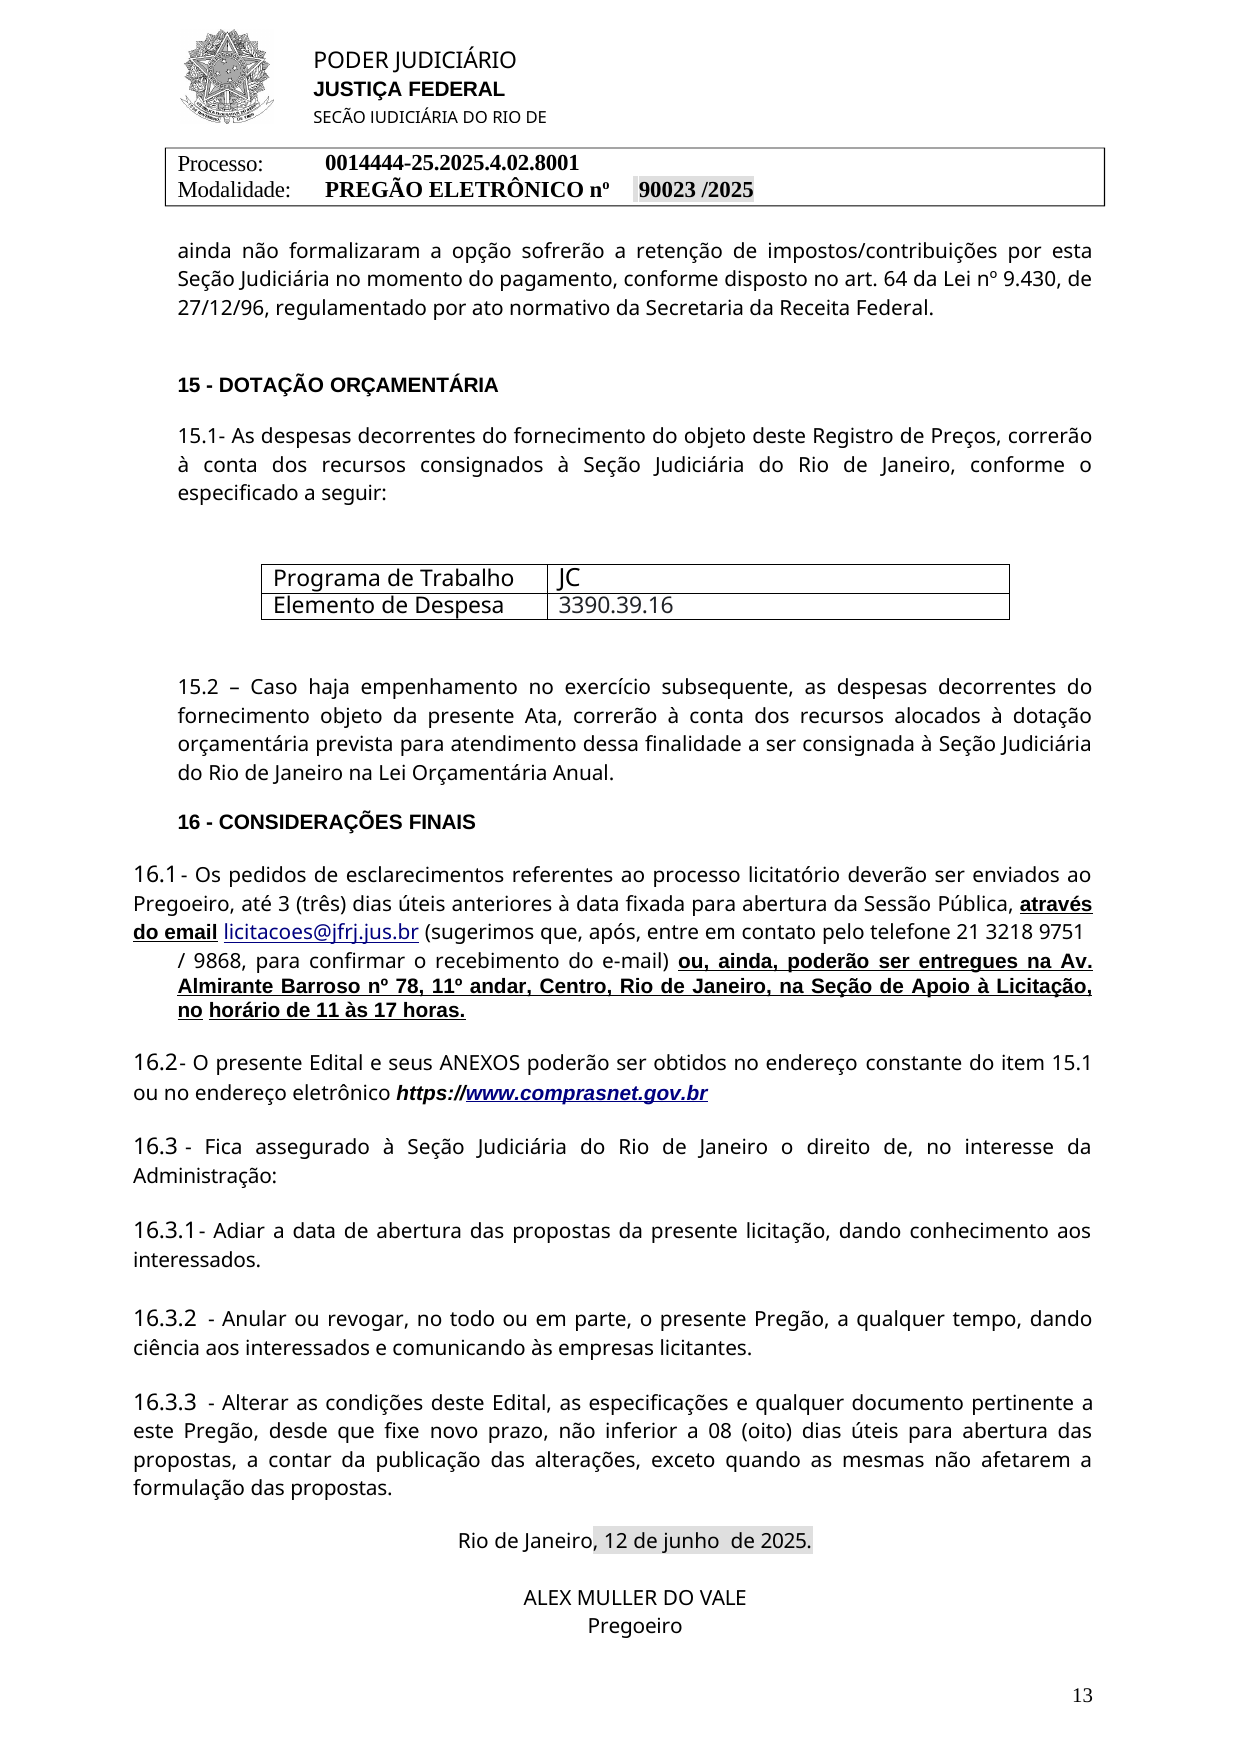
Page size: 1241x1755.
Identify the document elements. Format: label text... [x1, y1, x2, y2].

list - DOTAÇÃO ORÇAMENTÁRIA [177, 373, 1137, 397]
table_header Programa de Trabalho [262, 565, 547, 593]
list - Adiar a data de abertura das propostas da presente licitação, dando conhecimento aos interessados. [133, 1214, 1093, 1273]
list - O presente Edital e seus ANEXOS poderão ser obtidos no endereço constante do item 15.1 ou no endereço eletrônico https://www.comprasnet.gov.br [133, 1046, 1093, 1106]
text / 9868, para confirmar o recebimento do e-mail) ou, ainda, poderão ser entregues na Av. Almirante Barroso nº 78, 11º andar, Centro, Rio de Janeiro, na Seção de Apoio à Licitação, no horário de 11 às 17 horas. [177, 946, 1093, 1022]
table_cell Elemento de Despesa [262, 594, 547, 619]
text Pregoeiro [133, 1611, 1137, 1640]
table_cell 3390.39.16 [548, 594, 1009, 619]
list - CONSIDERAÇÕES FINAIS [177, 810, 1137, 834]
list - Anular ou revogar, no todo ou em parte, o presente Pregão, a qualquer tempo, dando ciência aos interessados e comunicando às empresas licitantes. [133, 1302, 1093, 1362]
list - Alterar as condições deste Edital, as especificações e qualquer documento pertinente a este Pregão, desde que fixe novo prazo, não inferior a 08 (oito) dias úteis para abertura das propostas, a contar da publicação das alterações, exceto quando as mesmas não afetarem a formulação das propostas. [133, 1385, 1093, 1502]
table_header JC [548, 565, 1009, 593]
text 15.1- As despesas decorrentes do fornecimento do objeto deste Registro de Preços, correrão à conta dos recursos consignados à Seção Judiciária do Rio de Janeiro, conforme o especificado a seguir: [177, 422, 1093, 507]
text ALEX MULLER DO VALE [133, 1583, 1137, 1611]
list - Os pedidos de esclarecimentos referentes ao processo licitatório deverão ser enviados ao Pregoeiro, até 3 (três) dias úteis anteriores à data fixada para abertura da Sessão Pública, através do email licitacoes@jfrj.jus.br (sugerimos que, após, entre em contato pelo telefone 21 3218 9751 [133, 858, 1093, 946]
text Rio de Janeiro, 12 de junho de 2025. [133, 1526, 1137, 1554]
list - Fica assegurado à Seção Judiciária do Rio de Janeiro o direito de, no interesse da Administração: [133, 1130, 1093, 1190]
text ainda não formalizaram a opção sofrerão a retenção de impostos/contribuições por esta Seção Judiciária no momento do pagamento, conforme disposto no art. 64 da Lei nº 9.430, de 27/12/96, regulamentado por ato normativo da Secretaria da Receita Federal. [177, 236, 1093, 321]
text 15.2 – Caso haja empenhamento no exercício subsequente, as despesas decorrentes do fornecimento objeto da presente Ata, correrão à conta dos recursos alocados à dotação orçamentária prevista para atendimento dessa finalidade a ser consignada à Seção Judiciária do Rio de Janeiro na Lei Orçamentária Anual. [177, 672, 1093, 786]
